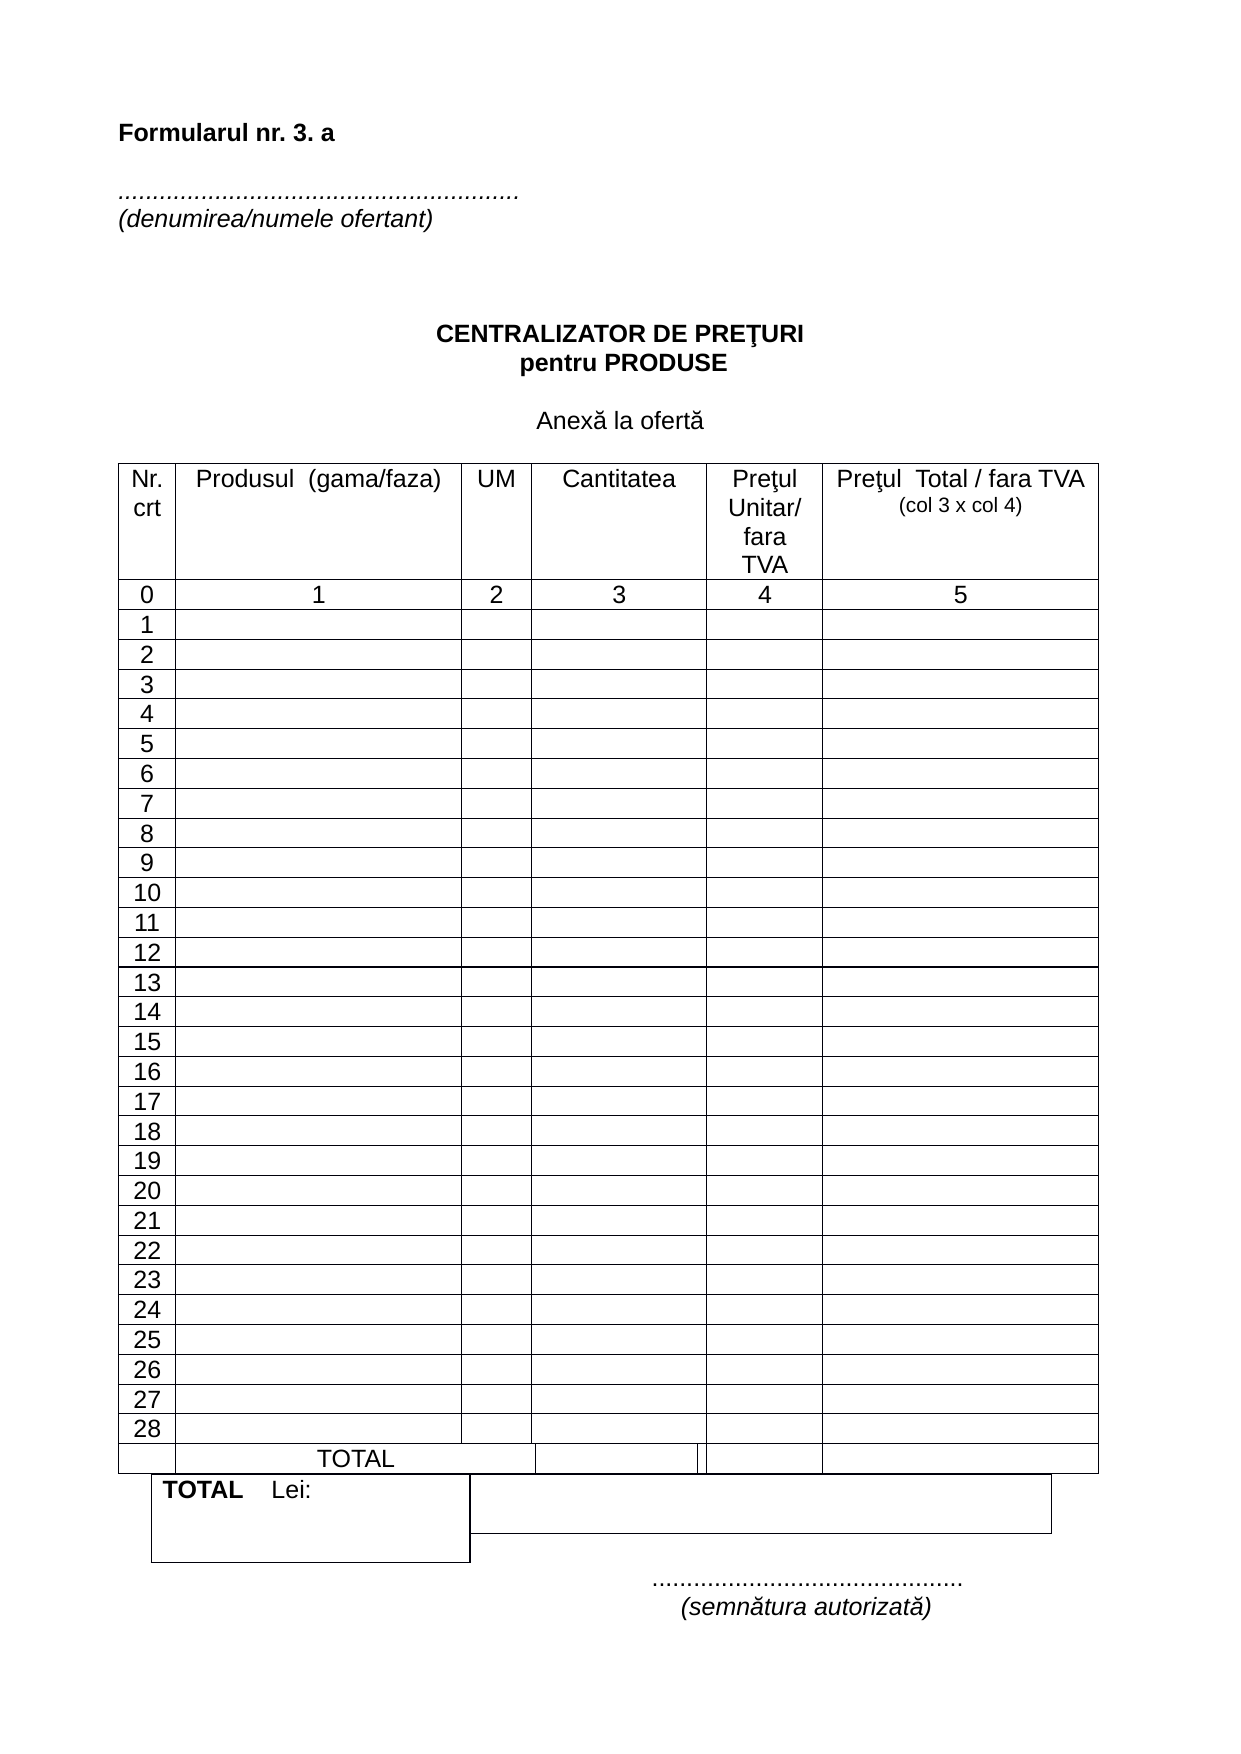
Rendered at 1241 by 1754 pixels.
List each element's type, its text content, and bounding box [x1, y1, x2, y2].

table_cell [823, 1087, 1098, 1115]
table_cell [462, 670, 531, 698]
table_cell [532, 1385, 706, 1413]
table_cell [532, 1236, 706, 1264]
text CENTRALIZATOR DE PREŢURI [118, 319, 1122, 348]
table_cell 0 [119, 580, 175, 609]
text Anexă la ofertă [118, 406, 1122, 434]
table_cell [707, 1295, 822, 1324]
table_cell [707, 1325, 822, 1354]
table_cell [823, 1206, 1098, 1234]
table_cell [176, 1385, 461, 1413]
table_cell [707, 789, 822, 817]
table_cell [823, 1027, 1098, 1056]
table_cell [471, 1534, 1051, 1562]
table_cell [823, 1295, 1098, 1324]
table_cell [532, 610, 706, 639]
table_cell [823, 759, 1098, 788]
table_header Nr. crt [119, 464, 175, 579]
table_header Preţul Total / fara TVA (col 3 x col 4) [823, 464, 1098, 579]
table_cell 15 [119, 1027, 175, 1056]
table_cell [532, 997, 706, 1026]
table_cell 16 [119, 1057, 175, 1086]
table_cell [462, 848, 531, 877]
table_cell [707, 640, 822, 668]
table_cell [823, 1146, 1098, 1175]
table_cell [462, 1414, 531, 1443]
table_cell [532, 1325, 706, 1354]
table_cell [462, 1176, 531, 1205]
table_cell [176, 1057, 461, 1086]
table_cell [176, 997, 461, 1026]
table_cell [707, 1206, 822, 1234]
table_cell [176, 908, 461, 937]
table_cell [176, 1087, 461, 1115]
table_cell [532, 1265, 706, 1294]
table_cell [462, 1146, 531, 1175]
table_cell 22 [119, 1236, 175, 1264]
table_cell [462, 789, 531, 817]
table_cell [176, 819, 461, 847]
table_cell 6 [119, 759, 175, 788]
table_cell 19 [119, 1146, 175, 1175]
table_cell 13 [119, 968, 175, 996]
table_cell [532, 938, 706, 966]
table_cell [823, 1385, 1098, 1413]
table_cell [532, 1087, 706, 1115]
table_cell [462, 968, 531, 996]
table_cell [823, 670, 1098, 698]
table_cell [707, 997, 822, 1026]
table_cell [462, 1265, 531, 1294]
table_cell [823, 1057, 1098, 1086]
table_cell [823, 1236, 1098, 1264]
table_cell [823, 789, 1098, 817]
table_cell [532, 640, 706, 668]
table_cell [462, 1355, 531, 1383]
table_cell [823, 610, 1098, 639]
text ............................................. [418, 1563, 1122, 1592]
table_cell [462, 1295, 531, 1324]
table_header UM [462, 464, 531, 579]
table_cell [707, 968, 822, 996]
table_cell [707, 759, 822, 788]
table_header [471, 1475, 1051, 1532]
table_cell [176, 1355, 461, 1383]
table_cell 18 [119, 1116, 175, 1145]
table_cell [823, 997, 1098, 1026]
text (semnătura autorizată) [418, 1592, 1122, 1621]
table_cell [462, 819, 531, 847]
table_cell TOTAL [176, 1444, 535, 1473]
table_cell [707, 1444, 822, 1473]
table_cell [823, 1265, 1098, 1294]
text .......................................................... [118, 176, 1122, 204]
table_cell [532, 729, 706, 758]
table_cell [707, 1355, 822, 1383]
table_cell [176, 1206, 461, 1234]
table_cell [707, 1146, 822, 1175]
table_header Produsul (gama/faza) [176, 464, 461, 579]
table_cell [707, 610, 822, 639]
table_cell [119, 1444, 175, 1473]
table_cell [532, 1057, 706, 1086]
table_cell [176, 968, 461, 996]
table_cell [532, 1146, 706, 1175]
table_cell [462, 1116, 531, 1145]
table_cell [823, 848, 1098, 877]
table_cell 3 [532, 580, 706, 609]
table_cell [532, 1355, 706, 1383]
table_cell [176, 759, 461, 788]
table_cell 10 [119, 878, 175, 907]
table_cell [462, 610, 531, 639]
table_cell [462, 997, 531, 1026]
table_cell [707, 1057, 822, 1086]
table_cell [707, 908, 822, 937]
table_cell [462, 878, 531, 907]
table_cell 12 [119, 938, 175, 966]
table_cell [707, 1176, 822, 1205]
table_cell [176, 1295, 461, 1324]
table_cell [176, 1265, 461, 1294]
table_cell [707, 670, 822, 698]
table_cell [707, 1385, 822, 1413]
table_cell [707, 1414, 822, 1443]
table_cell 21 [119, 1206, 175, 1234]
table_cell [707, 1265, 822, 1294]
table_cell [532, 1027, 706, 1056]
table_cell [532, 759, 706, 788]
table_cell [532, 848, 706, 877]
table_cell [462, 759, 531, 788]
table_cell [823, 1325, 1098, 1354]
table_cell 11 [119, 908, 175, 937]
table_header TOTAL Lei: [152, 1475, 469, 1562]
table_cell [176, 640, 461, 668]
table_cell [823, 1116, 1098, 1145]
text pentru PRODUSE [118, 348, 1122, 377]
table_cell [823, 729, 1098, 758]
table_cell [176, 1027, 461, 1056]
table_cell [532, 1295, 706, 1324]
table_cell 5 [119, 729, 175, 758]
table_cell [707, 1116, 822, 1145]
table_cell 26 [119, 1355, 175, 1383]
table_cell [176, 670, 461, 698]
table_cell 9 [119, 848, 175, 877]
table_cell [707, 878, 822, 907]
table_cell [176, 1414, 461, 1443]
table_cell [532, 699, 706, 728]
table_cell 4 [119, 699, 175, 728]
table_cell [532, 1206, 706, 1234]
table_cell [707, 1236, 822, 1264]
table_cell 24 [119, 1295, 175, 1324]
table_cell [823, 1355, 1098, 1383]
table_cell 2 [462, 580, 531, 609]
table_cell [462, 1027, 531, 1056]
table_cell 27 [119, 1385, 175, 1413]
table_cell [823, 1414, 1098, 1443]
table_cell 14 [119, 997, 175, 1026]
table_cell [176, 878, 461, 907]
table_cell [176, 1116, 461, 1145]
table_cell 28 [119, 1414, 175, 1443]
table_header Cantitatea [532, 464, 706, 579]
table_cell [176, 789, 461, 817]
table_cell [176, 848, 461, 877]
table_cell [536, 1444, 697, 1473]
table_cell [176, 699, 461, 728]
table_header Preţul Unitar/ fara TVA [707, 464, 822, 579]
table_cell [707, 699, 822, 728]
text (denumirea/numele ofertant) [118, 204, 1122, 233]
table_cell [462, 938, 531, 966]
table_cell [823, 908, 1098, 937]
table_cell [532, 1176, 706, 1205]
table_cell [823, 878, 1098, 907]
table_cell [462, 699, 531, 728]
table_cell [176, 1176, 461, 1205]
table_cell [532, 1414, 706, 1443]
table_cell 20 [119, 1176, 175, 1205]
table_cell [462, 1236, 531, 1264]
table_cell [462, 1057, 531, 1086]
table_cell 25 [119, 1325, 175, 1354]
table_cell [462, 1087, 531, 1115]
table_cell [532, 908, 706, 937]
table_cell [176, 1146, 461, 1175]
table_cell [462, 1385, 531, 1413]
table_cell [823, 1444, 1098, 1473]
table_cell 2 [119, 640, 175, 668]
table_cell [823, 699, 1098, 728]
table_cell [532, 819, 706, 847]
table_cell [698, 1444, 706, 1473]
table_cell 5 [823, 580, 1098, 609]
table_cell [823, 938, 1098, 966]
table_cell [707, 938, 822, 966]
table_cell [462, 908, 531, 937]
table_cell [176, 729, 461, 758]
table_cell [823, 968, 1098, 996]
table_cell 23 [119, 1265, 175, 1294]
table_cell 1 [119, 610, 175, 639]
table_cell 17 [119, 1087, 175, 1115]
table_cell [707, 819, 822, 847]
table_cell [532, 878, 706, 907]
table_cell [707, 729, 822, 758]
table_cell [176, 610, 461, 639]
table_cell [532, 968, 706, 996]
table_cell [462, 1325, 531, 1354]
table_cell 7 [119, 789, 175, 817]
table_cell [823, 1176, 1098, 1205]
table_cell [707, 1087, 822, 1115]
table_cell [823, 640, 1098, 668]
table_cell 8 [119, 819, 175, 847]
table_cell [176, 1325, 461, 1354]
text Formularul nr. 3. a [118, 118, 1122, 147]
table_cell 4 [707, 580, 822, 609]
table_cell [707, 848, 822, 877]
table_cell [462, 729, 531, 758]
table_cell [707, 1027, 822, 1056]
table_cell [823, 819, 1098, 847]
table_cell [176, 938, 461, 966]
table_cell [176, 1236, 461, 1264]
table_cell 1 [176, 580, 461, 609]
table_cell [462, 640, 531, 668]
table_cell [462, 1206, 531, 1234]
table_cell [532, 670, 706, 698]
table_cell [532, 1116, 706, 1145]
table_cell 3 [119, 670, 175, 698]
table_cell [532, 789, 706, 817]
